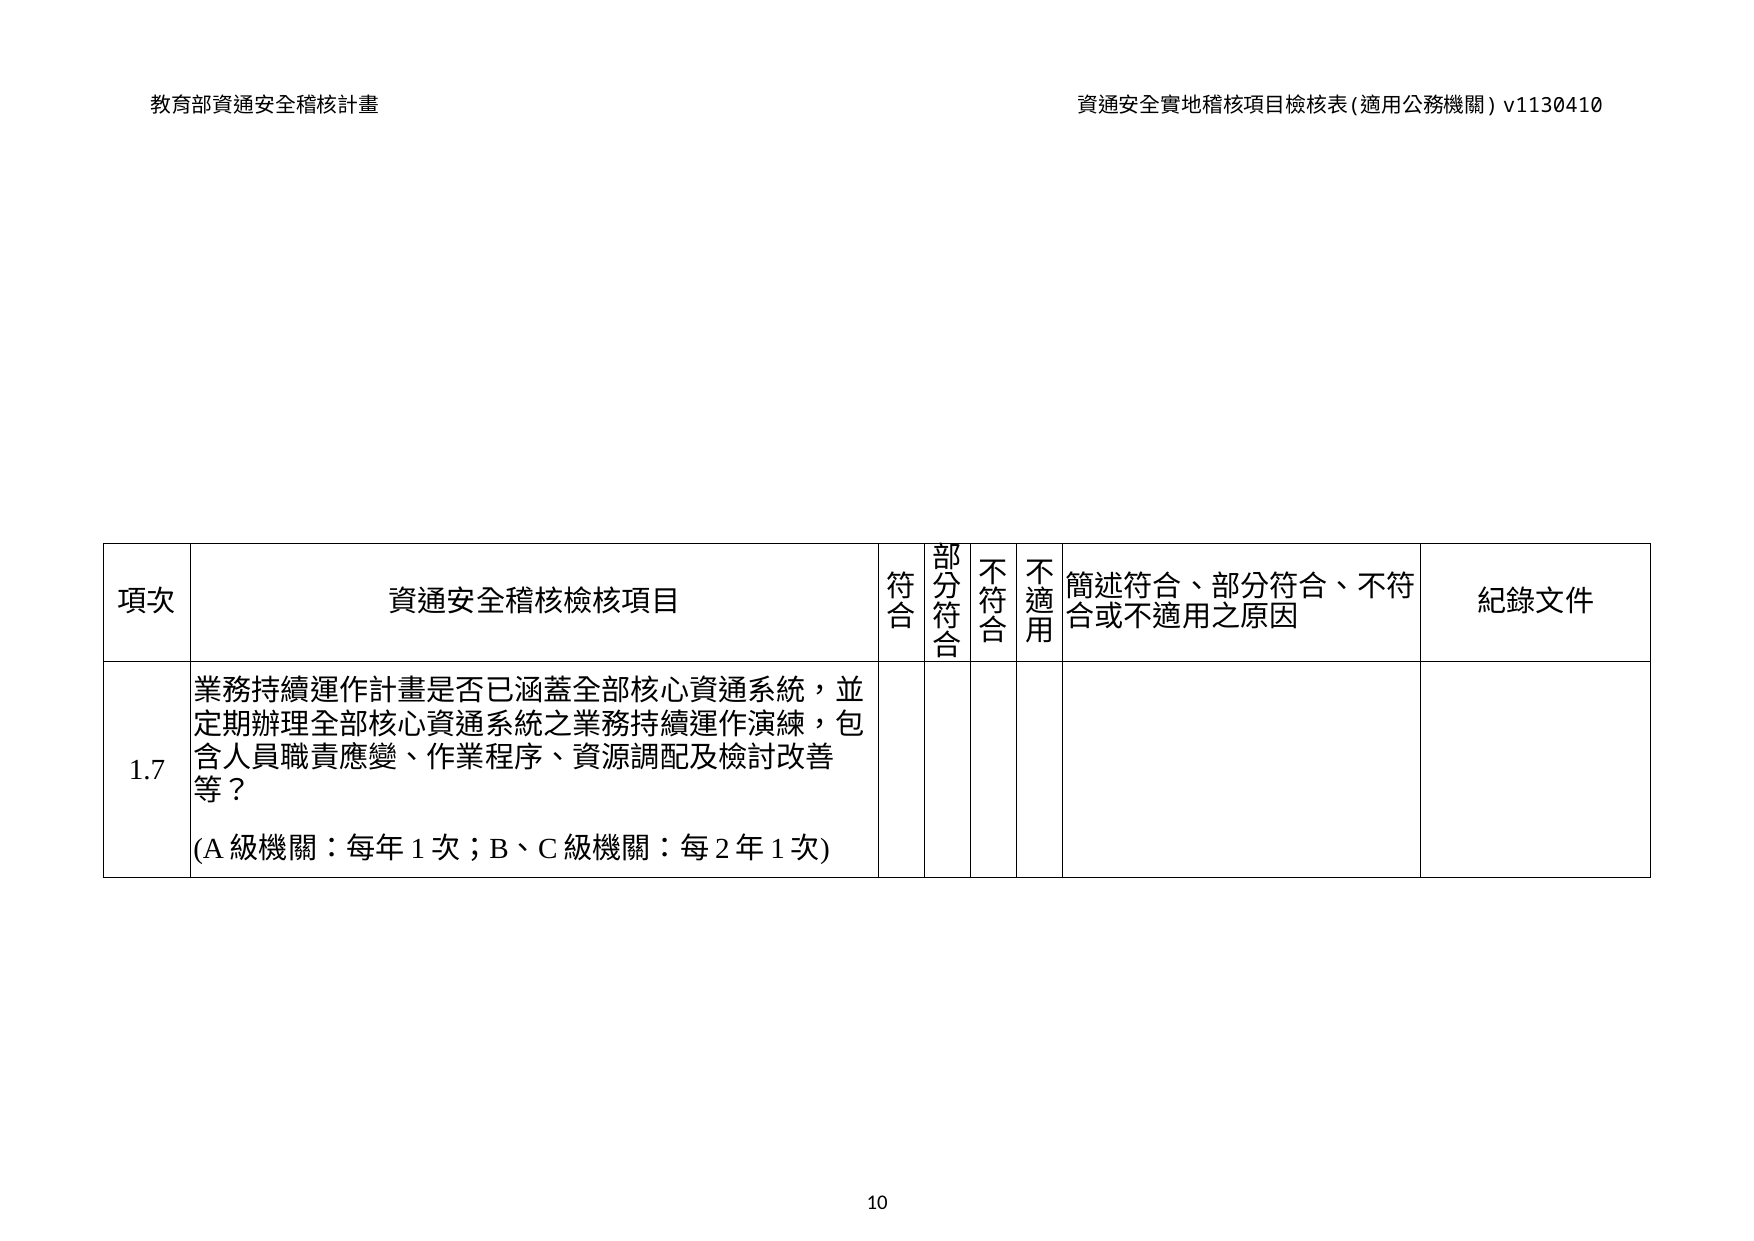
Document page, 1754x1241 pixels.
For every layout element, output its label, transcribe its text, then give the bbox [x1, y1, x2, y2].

table_cell [1421, 662, 1650, 877]
table_cell [971, 662, 1016, 877]
table_cell 業務持續運作計畫是否已涵蓋全部核心資通系統，並定期辦理全部核心資通系統之業務持續運作演練，包含人員職責應變、作業程序、資源調配及檢討改善等？ (A級機關：每年1次；B、C級機關：每2年1次) [191, 662, 878, 877]
table_header 簡述符合、部分符合、不符合或不適用之原因 [1063, 544, 1420, 661]
table_header 不符合 [971, 544, 1016, 661]
table_cell 1.7 [104, 662, 190, 877]
table_header 資通安全稽核檢核項目 [191, 544, 878, 661]
table_cell [1017, 662, 1062, 877]
table_header 部分符合 [925, 544, 970, 661]
table_header 符合 [879, 544, 924, 661]
table_cell [925, 662, 970, 877]
table_header 不適用 [1017, 544, 1062, 661]
table_header 項次 [104, 544, 190, 661]
table_cell [879, 662, 924, 877]
table_header 紀錄文件 [1421, 544, 1650, 661]
table_cell [1063, 662, 1420, 877]
